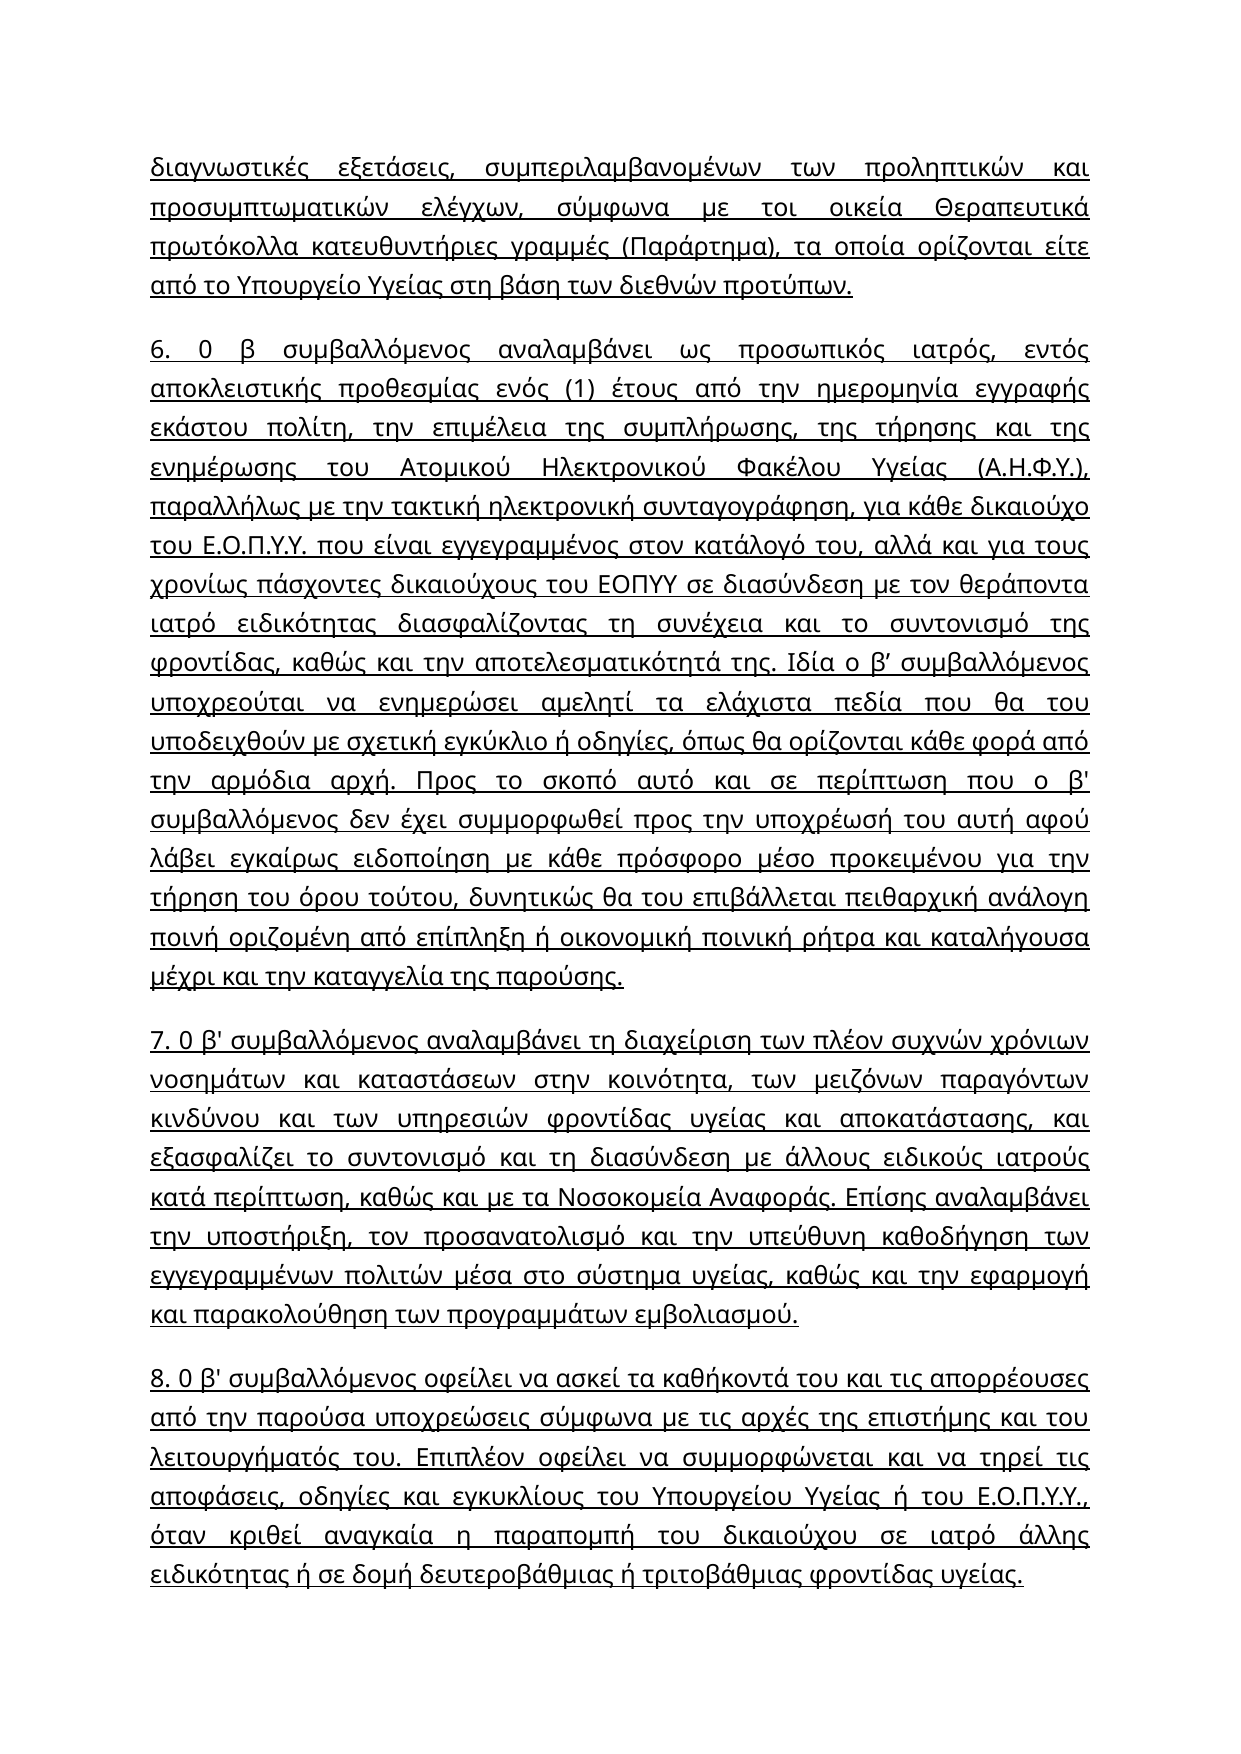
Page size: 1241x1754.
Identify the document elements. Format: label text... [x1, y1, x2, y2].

text κινδύνου και των υπηρεσιών φροντίδας υγείας και αποκατάστασης, και [150, 1092, 1090, 1130]
text λειτουργήματός του. Επιπλέον οφείλει να συμμορφώνεται και να τηρεί τις [150, 1431, 1090, 1468]
text την αρμόδια αρχή. Προς το σκοπό αυτό και σε περίπτωση που ο β' [150, 754, 1090, 791]
text υποχρεούται να ενημερώσει αμελητί τα ελάχιστα πεδία που θα του [150, 676, 1090, 713]
text και παρακολούθηση των προγραμμάτων εμβολιασμού. [150, 1288, 1090, 1331]
text τήρηση του όρου τούτου, δυνητικώς θα του επιβάλλεται πειθαρχική ανάλογη [150, 872, 1090, 909]
text από την παρούσα υποχρεώσεις σύμφωνα με τις αρχές της επιστήμης και του [150, 1392, 1090, 1429]
text την υποστήριξη, τον προσανατολισμό και την υπεύθυνη καθοδήγηση των [150, 1210, 1090, 1247]
text παραλλήλως με την τακτική ηλεκτρονική συνταγογράφηση, για κάθε δικαιούχο [150, 480, 1090, 517]
text ενημέρωσης του Ατομικού Ηλεκτρονικού Φακέλου Υγείας (Α.Η.Φ.Υ.), [150, 441, 1090, 478]
text φροντίδας, καθώς και την αποτελεσματικότητά της. Ιδία ο β’ συμβαλλόμενος [150, 637, 1090, 674]
text πρωτόκολλα κατευθυντήριες γραμμές (Παράρτημα), τα οποία ορίζονται είτε [150, 220, 1090, 257]
text λάβει εγκαίρως ειδοποίηση με κάθε πρόσφορο μέσο προκειμένου για την [150, 832, 1090, 870]
text διαγνωστικές εξετάσεις, συμπεριλαμβανομένων των προληπτικών και [150, 150, 1090, 179]
text χρονίως πάσχοντες δικαιούχους του ΕΟΠΥΥ σε διασύνδεση με τον θεράποντα [150, 558, 1090, 596]
text ποινή οριζομένη από επίπληξη ή οικονομική ποινική ρήτρα και καταλήγουσα [150, 911, 1090, 948]
text προσυμπτωματικών ελέγχων, σύμφωνα με τοι οικεία Θεραπευτικά [150, 181, 1090, 218]
text εξασφαλίζει το συντονισμό και τη διασύνδεση με άλλους ειδικούς ιατρούς [150, 1132, 1090, 1169]
text όταν κριθεί αναγκαία η παραπομπή του δικαιούχου σε ιατρό άλλης [150, 1509, 1090, 1546]
text 7. 0 β' συμβαλλόμενος αναλαμβάνει τη διαχείριση των πλέον συχνών χρόνιων [150, 1022, 1090, 1051]
text συμβαλλόμενος δεν έχει συμμορφωθεί προς την υποχρέωσή του αυτή αφού [150, 793, 1090, 831]
text εγγεγραμμένων πολιτών μέσα στο σύστημα υγείας, καθώς και την εφαρμογή [150, 1249, 1090, 1286]
text κατά περίπτωση, καθώς και με τα Νοσοκομεία Αναφοράς. Επίσης αναλαμβάνει [150, 1171, 1090, 1208]
text 6. 0 β συμβαλλόμενος αναλαμβάνει ως προσωπικός ιατρός, εντός [150, 332, 1090, 361]
text 8. 0 β' συμβαλλόμενος οφείλει να ασκεί τα καθήκοντά του και τις απορρέουσες [150, 1361, 1090, 1390]
text αποκλειστικής προθεσμίας ενός (1) έτους από την ημερομηνία εγγραφής [150, 362, 1090, 400]
text ιατρό ειδικότητας διασφαλίζοντας τη συνέχεια και το συντονισμό της [150, 597, 1090, 635]
text υποδειχθούν με σχετική εγκύκλιο ή οδηγίες, όπως θα ορίζονται κάθε φορά από [150, 715, 1090, 752]
text νοσημάτων και καταστάσεων στην κοινότητα, των μειζόνων παραγόντων [150, 1053, 1090, 1091]
text εκάστου πολίτη, την επιμέλεια της συμπλήρωσης, της τήρησης και της [150, 402, 1090, 439]
text ειδικότητας ή σε δομή δευτεροβάθμιας ή τριτοβάθμιας φροντίδας υγείας. [150, 1548, 1090, 1591]
text αποφάσεις, οδηγίες και εγκυκλίους του Υπουργείου Υγείας ή του Ε.Ο.Π.Υ.Υ., [150, 1470, 1090, 1507]
text μέχρι και την καταγγελία της παρούσης. [150, 950, 1090, 992]
text από το Υπουργείο Υγείας στη βάση των διεθνών προτύπων. [150, 259, 1090, 302]
text του Ε.Ο.Π.Υ.Υ. που είναι εγγεγραμμένος στον κατάλογό του, αλλά και για τους [150, 519, 1090, 556]
